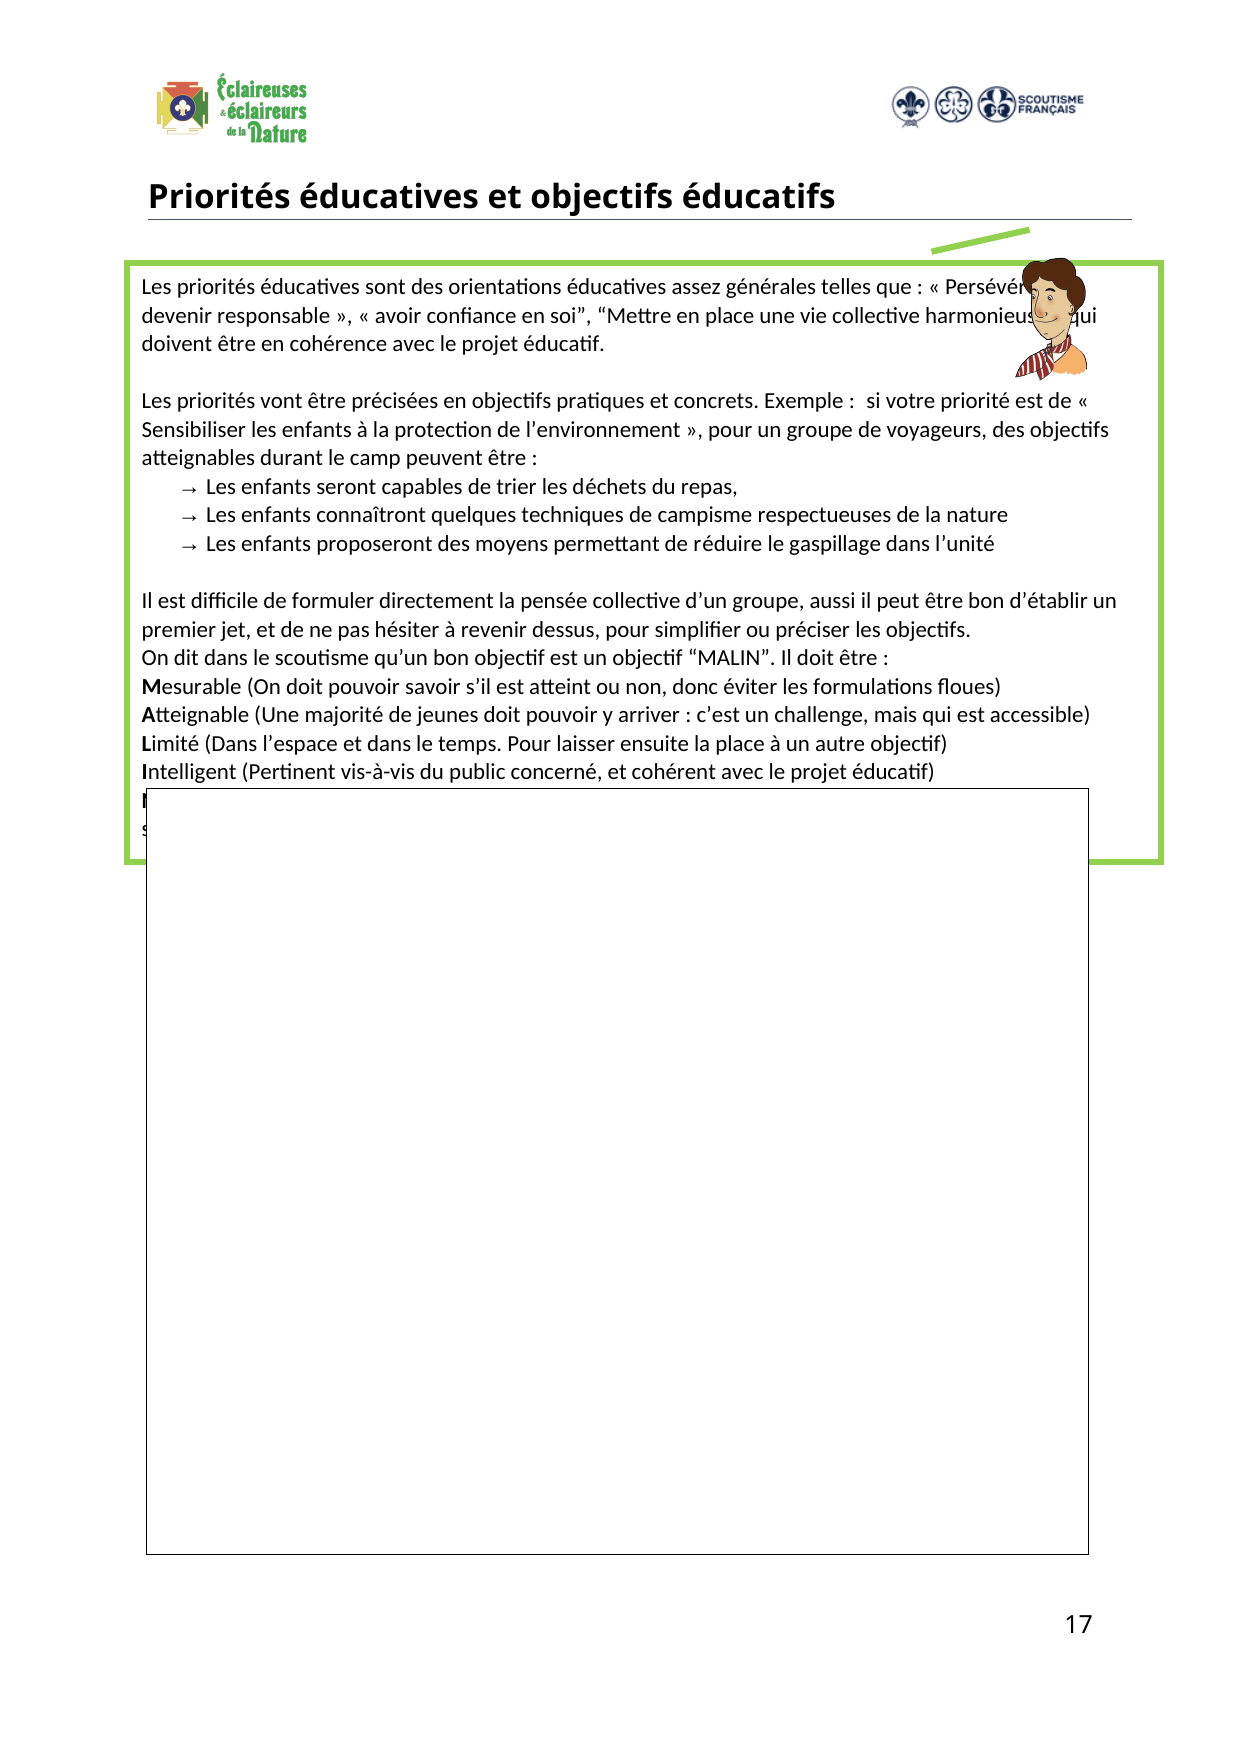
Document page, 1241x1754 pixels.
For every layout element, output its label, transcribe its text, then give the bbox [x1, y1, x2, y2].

picture [1005, 249, 1111, 385]
picture [147, 73, 307, 144]
picture [883, 78, 1092, 132]
subtitle Priorités éducatives et objectifs éducatifs [148, 173, 1093, 218]
